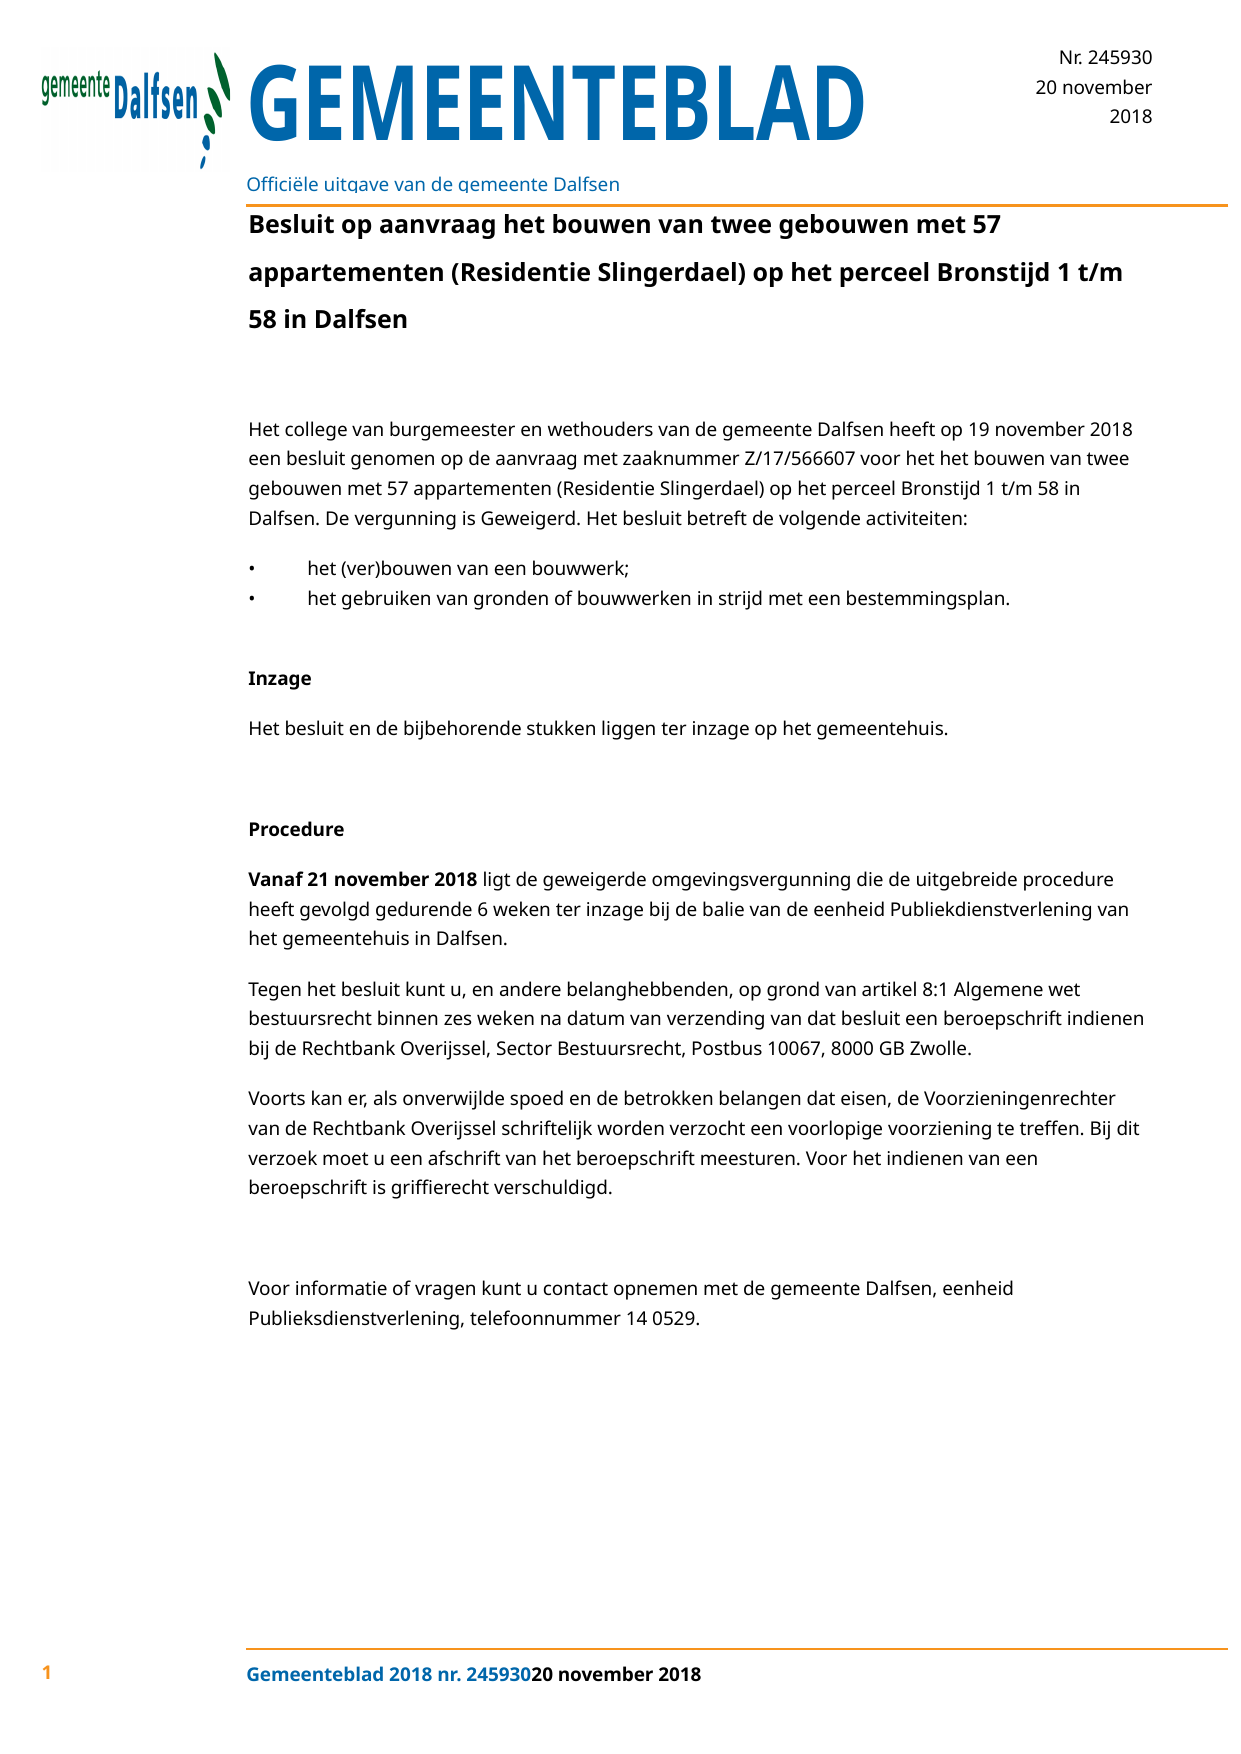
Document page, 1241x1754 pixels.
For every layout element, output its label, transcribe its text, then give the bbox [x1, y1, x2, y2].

text Tegen het besluit kunt u, en andere belanghebbenden, op grond van artikel 8:1 Algemene wet bestuursrecht binnen zes weken na datum van verzending van dat besluit een beroepschrift indienen bij de Rechtbank Overijssel, Sector Bestuursrecht, Postbus 10067, 8000 GB Zwolle. [248, 976, 1152, 1061]
text Inzage [248, 665, 1152, 690]
text Besluit op aanvraag het bouwen van twee gebouwen met 57 appartementen (Residentie Slingerdael) op het perceel Bronstijd 1 t/m 58 in Dalfsen [248, 207, 1152, 336]
picture [41, 47, 231, 172]
list het gebruiken van gronden of bouwwerken in strijd met een bestemmingsplan. [248, 585, 1152, 610]
list het (ver)bouwen van een bouwwerk; [248, 555, 1152, 581]
text Voorts kan er, als onverwijlde spoed en de betrokken belangen dat eisen, de Voorzieningenrechter van de Rechtbank Overijssel schriftelijk worden verzocht een voorlopige voorziening te treffen. Bij dit verzoek moet u een afschrift van het beroepschrift meesturen. Voor het indienen van een beroepschrift is griffierecht verschuldigd. [248, 1086, 1152, 1200]
text Procedure [248, 816, 1152, 842]
text Vanaf 21 november 2018 ligt de geweigerde omgevingsvergunning die de uitgebreide procedure heeft gevolgd gedurende 6 weken ter inzage bij de balie van de eenheid Publiekdienstverlening van het gemeentehuis in Dalfsen. [248, 866, 1152, 951]
text Het college van burgemeester en wethouders van de gemeente Dalfsen heeft op 19 november 2018 een besluit genomen op de aanvraag met zaaknummer Z/17/566607 voor het het bouwen van twee gebouwen met 57 appartementen (Residentie Slingerdael) op het perceel Bronstijd 1 t/m 58 in Dalfsen. De vergunning is Geweigerd. Het besluit betreft de volgende activiteiten: [248, 416, 1152, 530]
text Voor informatie of vragen kunt u contact opnemen met de gemeente Dalfsen, eenheid Publieksdienstverlening, telefoonnummer 14 0529. [248, 1275, 1152, 1330]
text Het besluit en de bijbehorende stukken liggen ter inzage op het gemeentehuis. [248, 715, 1152, 741]
